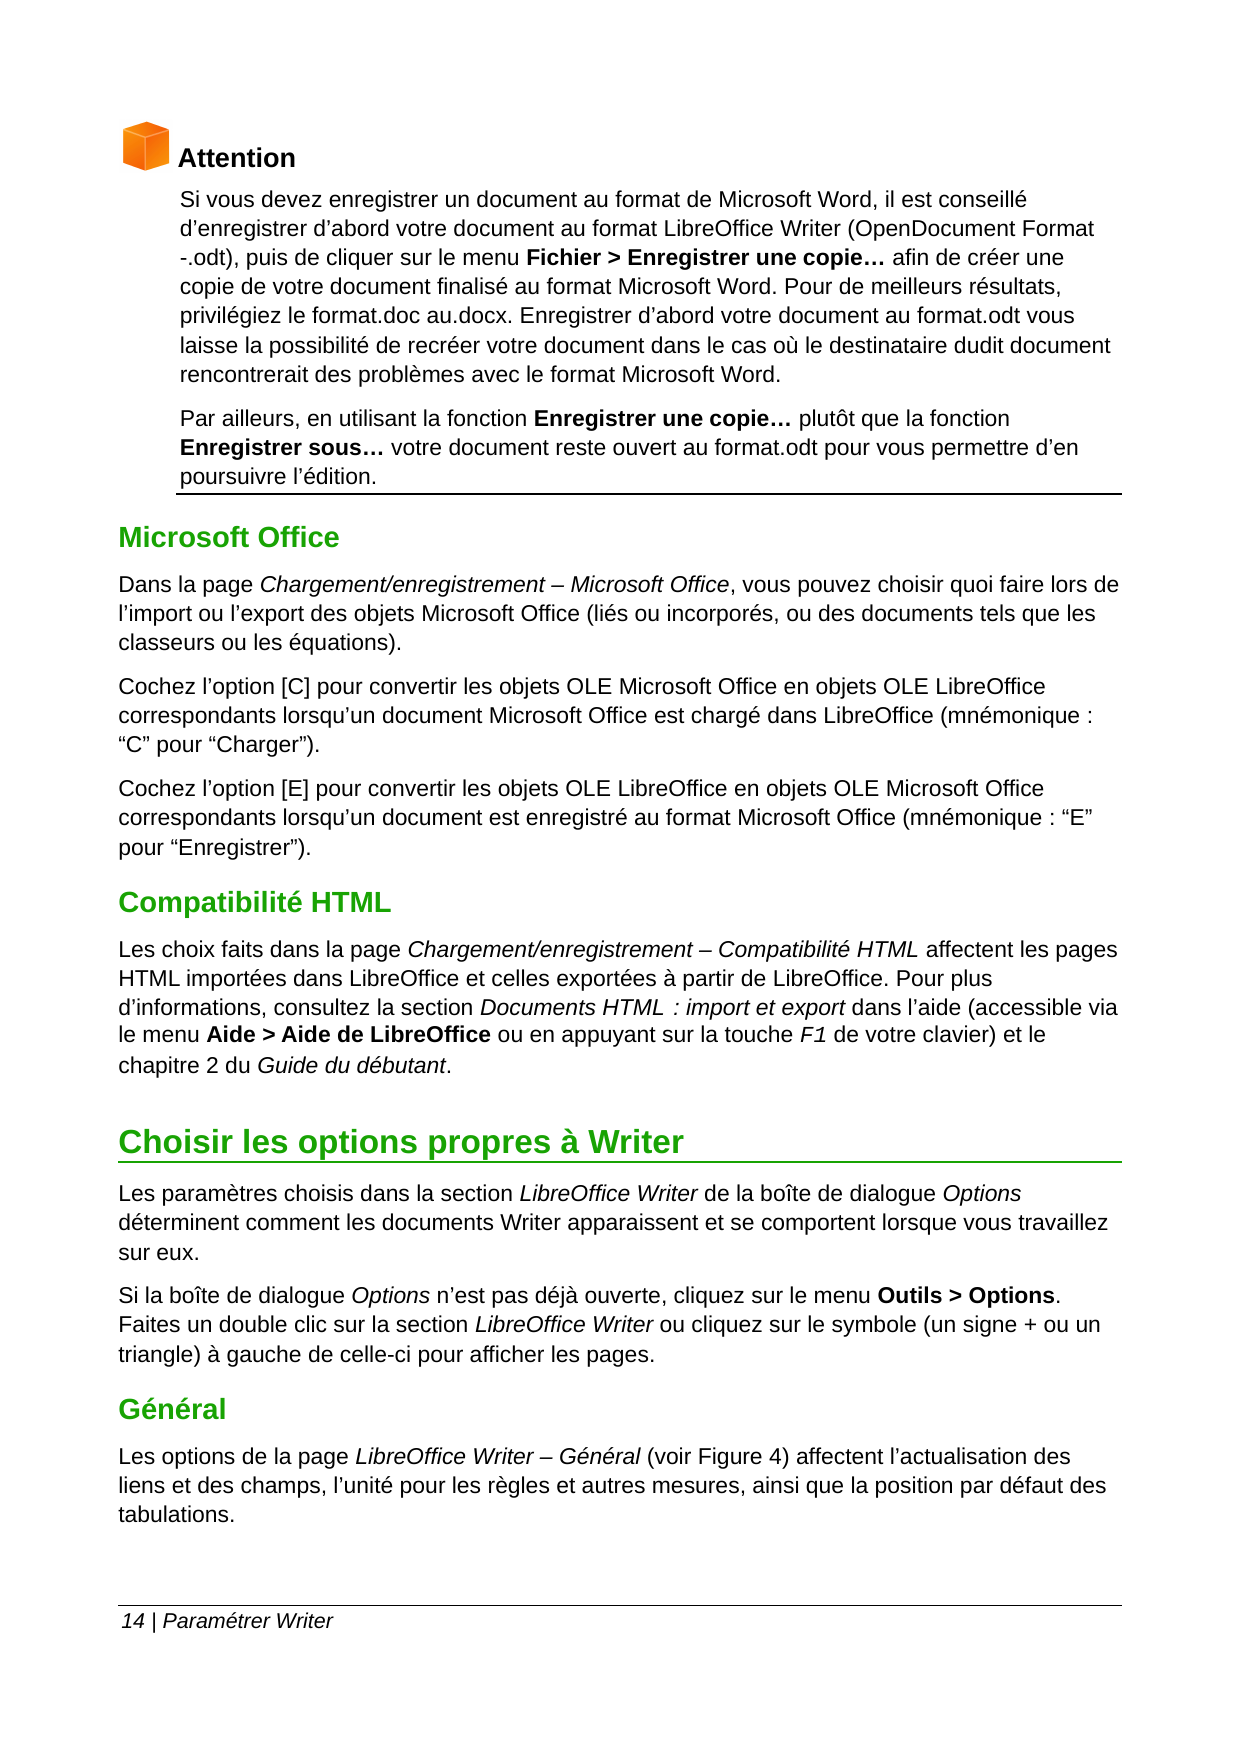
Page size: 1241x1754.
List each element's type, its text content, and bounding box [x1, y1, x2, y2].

subtitle Général [118, 1396, 1122, 1425]
text Les options de la page LibreOffice Writer – Général (voir Figure 4) affectent l’actualisation des liens et des champs, l’unité pour les règles et autres mesures, ainsi que la position par défaut des tabulations. [118, 1440, 1122, 1527]
text Cochez l’option [E] pour convertir les objets OLE LibreOffice en objets OLE Microsoft Office correspondants lorsqu’un document est enregistré au format Microsoft Office (mnémonique : “E” pour “Enregistrer”). [118, 772, 1122, 860]
text Les choix faits dans la page Chargement/enregistrement – Compatibilité HTML affectent les pages HTML importées dans LibreOffice et celles exportées à partir de LibreOffice. Pour plus d’informations, consultez la section Documents HTML : import et export dans l’aide (accessible via le menu Aide > Aide de LibreOffice ou en appuyant sur la touche F1 de votre clavier) et le chapitre 2 du Guide du débutant. [118, 933, 1122, 1078]
text Dans la page Chargement/enregistrement – Microsoft Office, vous pouvez choisir quoi faire lors de l’import ou l’export des objets Microsoft Office (liés ou incorporés, ou des documents tels que les classeurs ou les équations). [118, 568, 1122, 656]
picture [119, 119, 173, 173]
text Les paramètres choisis dans la section LibreOffice Writer de la boîte de dialogue Options déterminent comment les documents Writer apparaissent et se comportent lorsque vous travaillez sur eux. [118, 1177, 1122, 1265]
subtitle Compatibilité HTML [118, 889, 1122, 918]
text Si la boîte de dialogue Options n’est pas déjà ouverte, cliquez sur le menu Outils > Options. Faites un double clic sur la section LibreOffice Writer ou cliquez sur le symbole (un signe + ou un triangle) à gauche de celle-ci pour afficher les pages. [118, 1279, 1122, 1367]
text Si vous devez enregistrer un document au format de Microsoft Word, il est conseillé d’enregistrer d’abord votre document au format LibreOffice Writer (OpenDocument Format -.odt), puis de cliquer sur le menu Fichier > Enregistrer une copie… afin de créer une copie de votre document finalisé au format Microsoft Word. Pour de meilleurs résultats, privilégiez le format.doc au.docx. Enregistrer d’abord votre document au format.odt vous laisse la possibilité de recréer votre document dans le cas où le destinataire dudit document rencontrerait des problèmes avec le format Microsoft Word. [176, 181, 1122, 388]
text Cochez l’option [C] pour convertir les objets OLE Microsoft Office en objets OLE LibreOffice correspondants lorsqu’un document Microsoft Office est chargé dans LibreOffice (mnémonique : “C” pour “Charger”). [118, 670, 1122, 758]
subtitle Attention [118, 118, 1122, 173]
subtitle Microsoft Office [118, 524, 1122, 553]
subtitle Choisir les options propres à Writer [118, 1122, 1122, 1161]
text Par ailleurs, en utilisant la fonction Enregistrer une copie… plutôt que la fonction Enregistrer sous… votre document reste ouvert au format.odt pour vous permettre d’en poursuivre l’édition. [176, 399, 1122, 493]
